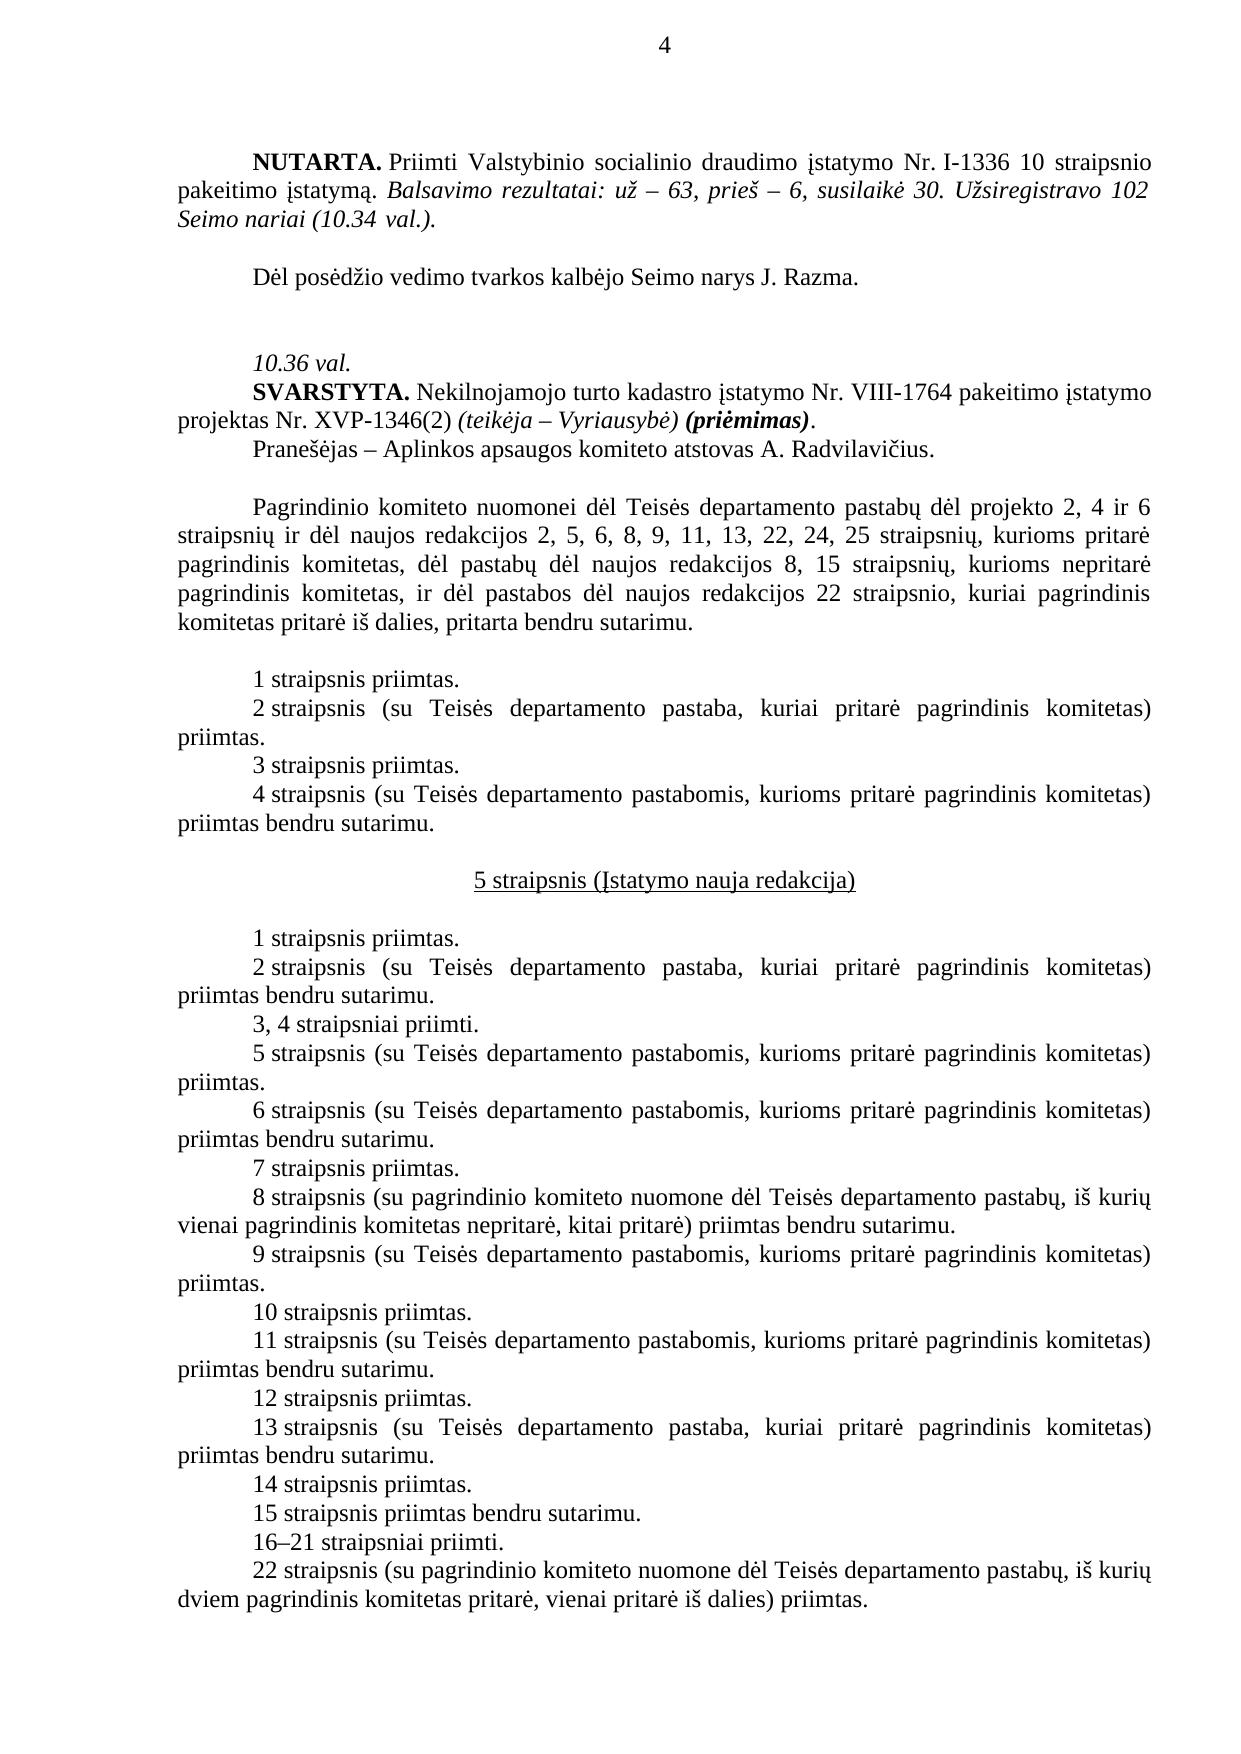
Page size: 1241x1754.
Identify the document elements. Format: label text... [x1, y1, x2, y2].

text Pranešėjas – Aplinkos apsaugos komiteto atstovas A. Radvilavičius. [177, 434, 1152, 463]
text 14 straipsnis priimtas. [177, 1469, 1152, 1498]
text 4 straipsnis (su Teisės departamento pastabomis, kurioms pritarė pagrindinis komitetas) priimtas bendru sutarimu. [177, 779, 1152, 837]
text 8 straipsnis (su pagrindinio komiteto nuomone dėl Teisės departamento pastabų, iš kurių vienai pagrindinis komitetas nepritarė, kitai pritarė) priimtas bendru sutarimu. [177, 1182, 1152, 1239]
text 10.36 val. [177, 348, 1152, 377]
text 3, 4 straipsniai priimti. [177, 1009, 1152, 1038]
text 12 straipsnis priimtas. [177, 1383, 1152, 1412]
text 7 straipsnis priimtas. [177, 1153, 1152, 1182]
text 15 straipsnis priimtas bendru sutarimu. [177, 1498, 1152, 1527]
text 1 straipsnis priimtas. [177, 664, 1152, 693]
text 3 straipsnis priimtas. [177, 751, 1152, 779]
text 1 straipsnis priimtas. [177, 923, 1152, 952]
text 2 straipsnis (su Teisės departamento pastaba, kuriai pritarė pagrindinis komitetas) priimtas. [177, 693, 1152, 751]
text 11 straipsnis (su Teisės departamento pastabomis, kurioms pritarė pagrindinis komitetas) priimtas bendru sutarimu. [177, 1326, 1152, 1383]
text Pagrindinio komiteto nuomonei dėl Teisės departamento pastabų dėl projekto 2, 4 ir 6 straipsnių ir dėl naujos redakcijos 2, 5, 6, 8, 9, 11, 13, 22, 24, 25 straipsnių, kurioms pritarė pagrindinis komitetas, dėl pastabų dėl naujos redakcijos 8, 15 straipsnių, kurioms nepritarė pagrindinis komitetas, ir dėl pastabos dėl naujos redakcijos 22 straipsnio, kuriai pagrindinis komitetas pritarė iš dalies, pritarta bendru sutarimu. [177, 492, 1152, 636]
text 5 straipsnis (Įstatymo nauja redakcija) [177, 866, 1152, 894]
text 10 straipsnis priimtas. [177, 1297, 1152, 1326]
text 6 straipsnis (su Teisės departamento pastabomis, kurioms pritarė pagrindinis komitetas) priimtas bendru sutarimu. [177, 1096, 1152, 1153]
text 13 straipsnis (su Teisės departamento pastaba, kuriai pritarė pagrindinis komitetas) priimtas bendru sutarimu. [177, 1412, 1152, 1469]
text NUTARTA. Priimti Valstybinio socialinio draudimo įstatymo Nr. I-1336 10 straipsnio pakeitimo įstatymą. Balsavimo rezultatai: už – 63, prieš – 6, susilaikė 30. Užsiregistravo 102 Seimo nariai (10.34 val.). [177, 147, 1152, 233]
text 16–21 straipsniai priimti. [177, 1527, 1152, 1556]
text 9 straipsnis (su Teisės departamento pastabomis, kurioms pritarė pagrindinis komitetas) priimtas. [177, 1239, 1152, 1297]
text SVARSTYTA. Nekilnojamojo turto kadastro įstatymo Nr. VIII-1764 pakeitimo įstatymo projektas Nr. XVP-1346(2) (teikėja – Vyriausybė) (priėmimas). [177, 377, 1152, 434]
text Dėl posėdžio vedimo tvarkos kalbėjo Seimo narys J. Razma. [177, 262, 1152, 291]
text 22 straipsnis (su pagrindinio komiteto nuomone dėl Teisės departamento pastabų, iš kurių dviem pagrindinis komitetas pritarė, vienai pritarė iš dalies) priimtas. [177, 1556, 1152, 1613]
text 2 straipsnis (su Teisės departamento pastaba, kuriai pritarė pagrindinis komitetas) priimtas bendru sutarimu. [177, 952, 1152, 1009]
text 5 straipsnis (su Teisės departamento pastabomis, kurioms pritarė pagrindinis komitetas) priimtas. [177, 1038, 1152, 1096]
